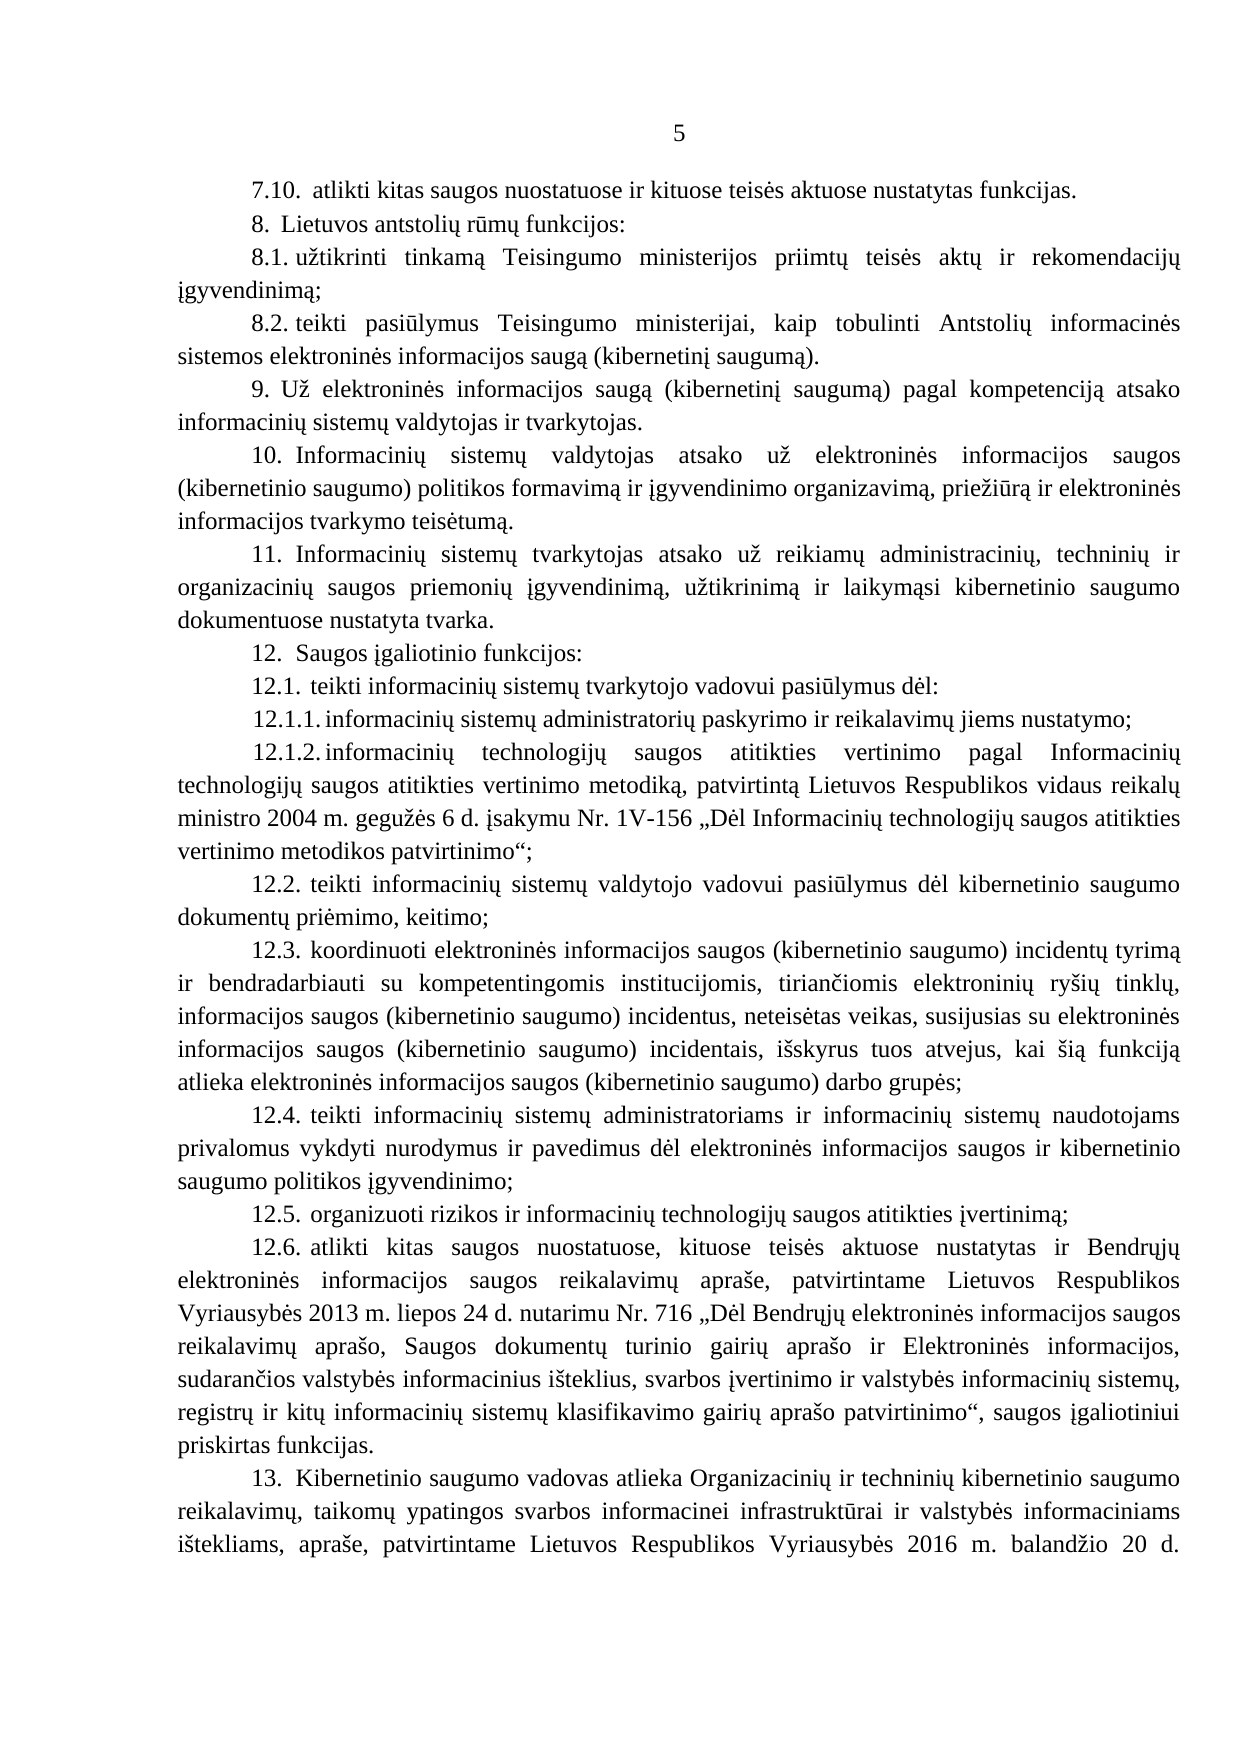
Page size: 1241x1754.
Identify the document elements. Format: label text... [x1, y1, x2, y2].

text 12.5. organizuoti rizikos ir informacinių technologijų saugos atitikties įvertinimą; [177, 1199, 1181, 1228]
text 12.1. teikti informacinių sistemų tvarkytojo vadovui pasiūlymus dėl: [177, 671, 1181, 700]
text 8.2. teikti pasiūlymus Teisingumo ministerijai, kaip tobulinti Antstolių informacinės sistemos elektroninės informacijos saugą (kibernetinį saugumą). [177, 308, 1181, 369]
text 12. Saugos įgaliotinio funkcijos: [177, 638, 1181, 667]
text 12.4. teikti informacinių sistemų administratoriams ir informacinių sistemų naudotojams privalomus vykdyti nurodymus ir pavedimus dėl elektroninės informacijos saugos ir kibernetinio saugumo politikos įgyvendinimo; [177, 1100, 1181, 1195]
text 12.6. atlikti kitas saugos nuostatuose, kituose teisės aktuose nustatytas ir Bendrųjų elektroninės informacijos saugos reikalavimų apraše, patvirtintame Lietuvos Respublikos Vyriausybės 2013 m. liepos 24 d. nutarimu Nr. 716 „Dėl Bendrųjų elektroninės informacijos saugos reikalavimų aprašo, Saugos dokumentų turinio gairių aprašo ir Elektroninės informacijos, sudarančios valstybės informacinius išteklius, svarbos įvertinimo ir valstybės informacinių sistemų, registrų ir kitų informacinių sistemų klasifikavimo gairių aprašo patvirtinimo“, saugos įgaliotiniui priskirtas funkcijas. [177, 1232, 1181, 1459]
text 12.1.1. informacinių sistemų administratorių paskyrimo ir reikalavimų jiems nustatymo; [177, 704, 1181, 733]
text 11. Informacinių sistemų tvarkytojas atsako už reikiamų administracinių, techninių ir organizacinių saugos priemonių įgyvendinimą, užtikrinimą ir laikymąsi kibernetinio saugumo dokumentuose nustatyta tvarka. [177, 539, 1181, 634]
text 12.1.2. informacinių technologijų saugos atitikties vertinimo pagal Informacinių technologijų saugos atitikties vertinimo metodiką, patvirtintą Lietuvos Respublikos vidaus reikalų ministro 2004 m. gegužės 6 d. įsakymu Nr. 1V-156 „Dėl Informacinių technologijų saugos atitikties vertinimo metodikos patvirtinimo“; [177, 737, 1181, 865]
text 8.1. užtikrinti tinkamą Teisingumo ministerijos priimtų teisės aktų ir rekomendacijų įgyvendinimą; [177, 242, 1181, 303]
text 9. Už elektroninės informacijos saugą (kibernetinį saugumą) pagal kompetenciją atsako informacinių sistemų valdytojas ir tvarkytojas. [177, 374, 1181, 436]
text 7.10. atlikti kitas saugos nuostatuose ir kituose teisės aktuose nustatytas funkcijas. [177, 176, 1181, 204]
text 8. Lietuvos antstolių rūmų funkcijos: [177, 209, 1181, 237]
text 12.2. teikti informacinių sistemų valdytojo vadovui pasiūlymus dėl kibernetinio saugumo dokumentų priėmimo, keitimo; [177, 869, 1181, 931]
text 10. Informacinių sistemų valdytojas atsako už elektroninės informacijos saugos (kibernetinio saugumo) politikos formavimą ir įgyvendinimo organizavimą, priežiūrą ir elektroninės informacijos tvarkymo teisėtumą. [177, 440, 1181, 534]
text 12.3. koordinuoti elektroninės informacijos saugos (kibernetinio saugumo) incidentų tyrimą ir bendradarbiauti su kompetentingomis institucijomis, tiriančiomis elektroninių ryšių tinklų, informacijos saugos (kibernetinio saugumo) incidentus, neteisėtas veikas, susijusias su elektroninės informacijos saugos (kibernetinio saugumo) incidentais, išskyrus tuos atvejus, kai šią funkciją atlieka elektroninės informacijos saugos (kibernetinio saugumo) darbo grupės; [177, 935, 1181, 1096]
text 13. Kibernetinio saugumo vadovas atlieka Organizacinių ir techninių kibernetinio saugumo reikalavimų, taikomų ypatingos svarbos informacinei infrastruktūrai ir valstybės informaciniams ištekliams, apraše, patvirtintame Lietuvos Respublikos Vyriausybės 2016 m. balandžio 20 d. [177, 1463, 1181, 1558]
